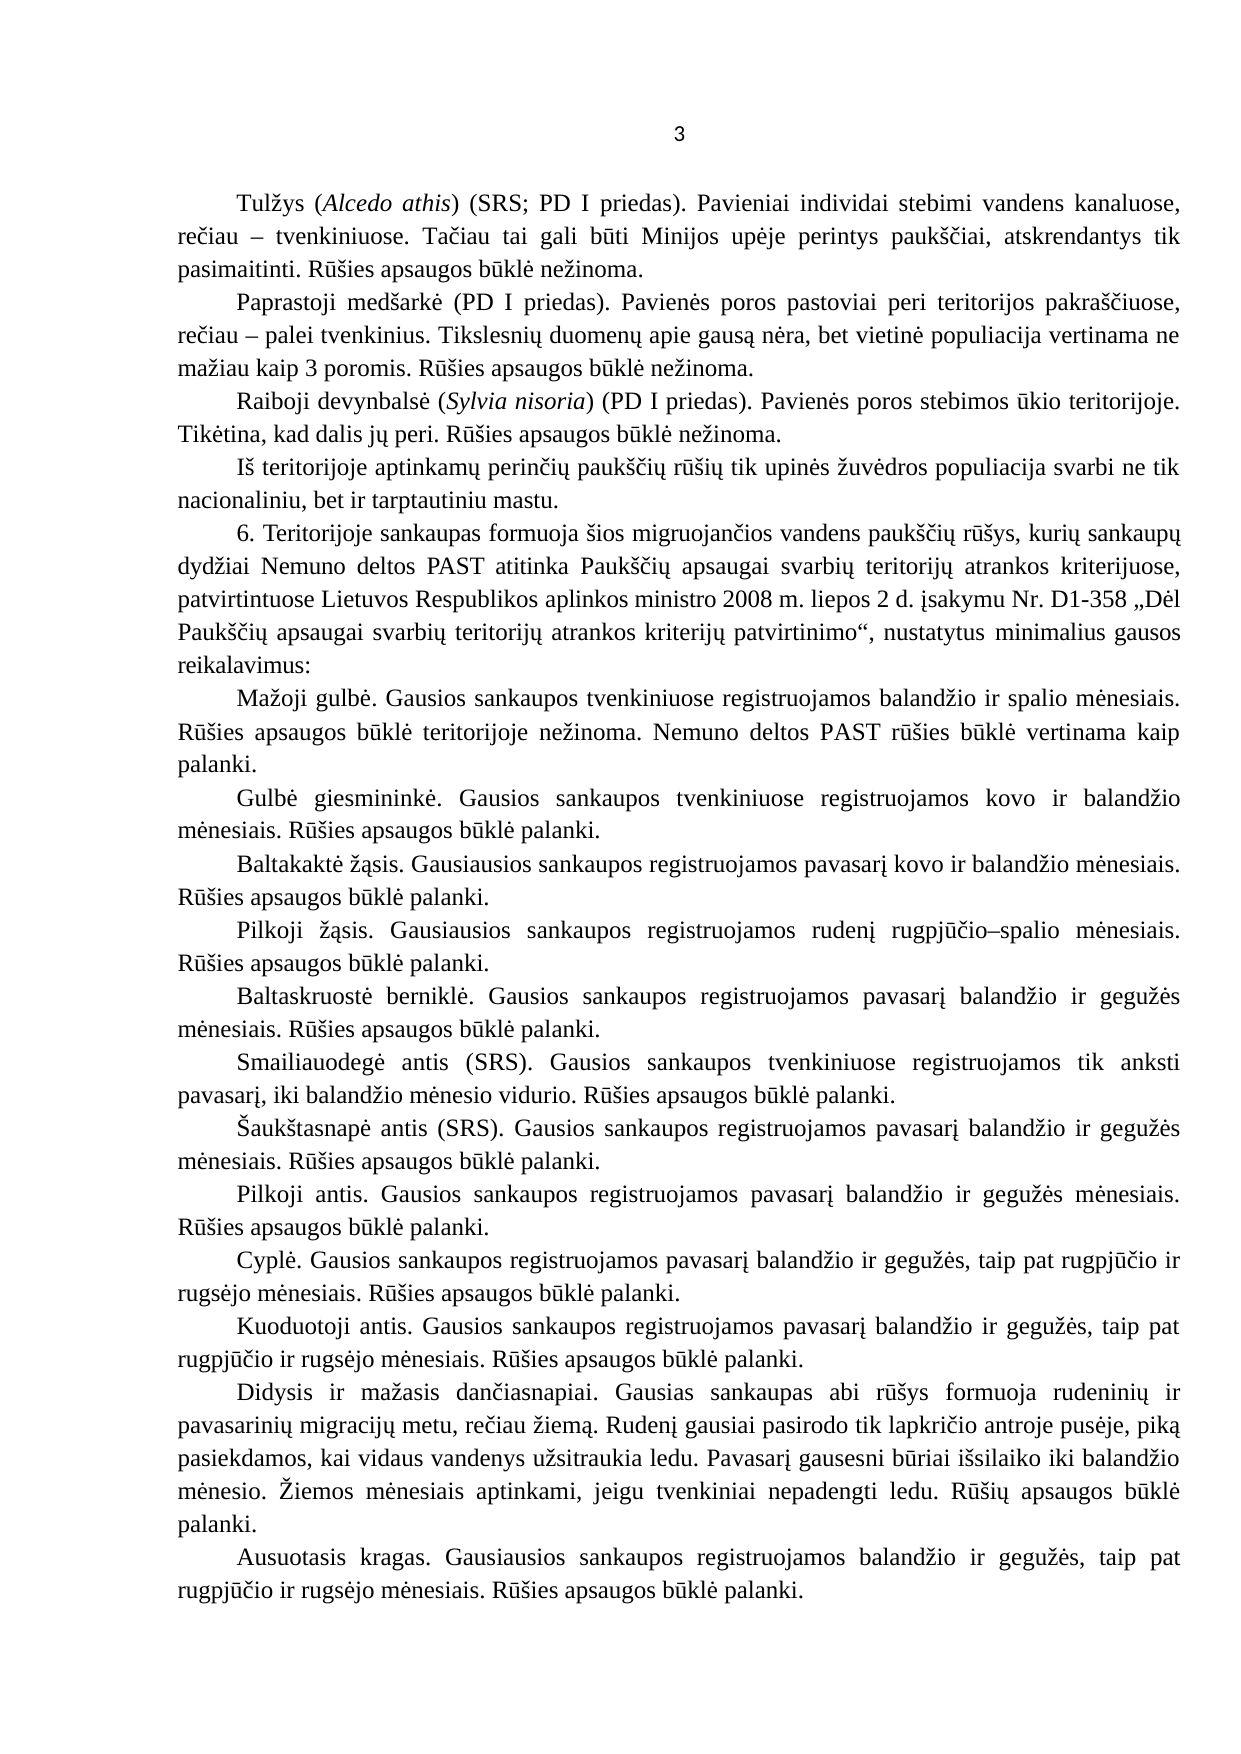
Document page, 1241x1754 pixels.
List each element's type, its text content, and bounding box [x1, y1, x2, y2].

text Baltakaktė žąsis. Gausiausios sankaupos registruojamos pavasarį kovo ir balandžio mėnesiais. Rūšies apsaugos būklė palanki. [177, 849, 1181, 910]
text Baltaskruostė berniklė. Gausios sankaupos registruojamos pavasarį balandžio ir gegužės mėnesiais. Rūšies apsaugos būklė palanki. [177, 981, 1181, 1042]
text Didysis ir mažasis dančiasnapiai. Gausias sankaupas abi rūšys formuoja rudeninių ir pavasarinių migracijų metu, rečiau žiemą. Rudenį gausiai pasirodo tik lapkričio antroje pusėje, piką pasiekdamos, kai vidaus vandenys užsitraukia ledu. Pavasarį gausesni būriai išsilaiko iki balandžio mėnesio. Žiemos mėnesiais aptinkami, jeigu tvenkiniai nepadengti ledu. Rūšių apsaugos būklė palanki. [177, 1377, 1181, 1538]
text Iš teritorijoje aptinkamų perinčių paukščių rūšių tik upinės žuvėdros populiacija svarbi ne tik nacionaliniu, bet ir tarptautiniu mastu. [177, 452, 1181, 514]
text Tulžys (Alcedo athis) (SRS; PD I priedas). Pavieniai individai stebimi vandens kanaluose, rečiau – tvenkiniuose. Tačiau tai gali būti Minijos upėje perintys paukščiai, atskrendantys tik pasimaitinti. Rūšies apsaugos būklė nežinoma. [177, 188, 1181, 283]
text Pilkoji žąsis. Gausiausios sankaupos registruojamos rudenį rugpjūčio–spalio mėnesiais. Rūšies apsaugos būklė palanki. [177, 915, 1181, 976]
text Šaukštasnapė antis (SRS). Gausios sankaupos registruojamos pavasarį balandžio ir gegužės mėnesiais. Rūšies apsaugos būklė palanki. [177, 1113, 1181, 1174]
text Gulbė giesmininkė. Gausios sankaupos tvenkiniuose registruojamos kovo ir balandžio mėnesiais. Rūšies apsaugos būklė palanki. [177, 783, 1181, 844]
text Kuoduotoji antis. Gausios sankaupos registruojamos pavasarį balandžio ir gegužės, taip pat rugpjūčio ir rugsėjo mėnesiais. Rūšies apsaugos būklė palanki. [177, 1311, 1181, 1373]
text Ausuotasis kragas. Gausiausios sankaupos registruojamos balandžio ir gegužės, taip pat rugpjūčio ir rugsėjo mėnesiais. Rūšies apsaugos būklė palanki. [177, 1542, 1181, 1604]
text Raiboji devynbalsė (Sylvia nisoria) (PD I priedas). Pavienės poros stebimos ūkio teritorijoje. Tikėtina, kad dalis jų peri. Rūšies apsaugos būklė nežinoma. [177, 386, 1181, 448]
text Paprastoji medšarkė (PD I priedas). Pavienės poros pastoviai peri teritorijos pakraščiuose, rečiau – palei tvenkinius. Tikslesnių duomenų apie gausą nėra, bet vietinė populiacija vertinama ne mažiau kaip 3 poromis. Rūšies apsaugos būklė nežinoma. [177, 287, 1181, 382]
text Cyplė. Gausios sankaupos registruojamos pavasarį balandžio ir gegužės, taip pat rugpjūčio ir rugsėjo mėnesiais. Rūšies apsaugos būklė palanki. [177, 1245, 1181, 1307]
text Mažoji gulbė. Gausios sankaupos tvenkiniuose registruojamos balandžio ir spalio mėnesiais. Rūšies apsaugos būklė teritorijoje nežinoma. Nemuno deltos PAST rūšies būklė vertinama kaip palanki. [177, 683, 1181, 778]
text Smailiauodegė antis (SRS). Gausios sankaupos tvenkiniuose registruojamos tik anksti pavasarį, iki balandžio mėnesio vidurio. Rūšies apsaugos būklė palanki. [177, 1047, 1181, 1108]
text 6. Teritorijoje sankaupas formuoja šios migruojančios vandens paukščių rūšys, kurių sankaupų dydžiai Nemuno deltos PAST atitinka Paukščių apsaugai svarbių teritorijų atrankos kriterijuose, patvirtintuose Lietuvos Respublikos aplinkos ministro 2008 m. liepos 2 d. įsakymu Nr. D1-358 „Dėl Paukščių apsaugai svarbių teritorijų atrankos kriterijų patvirtinimo“, nustatytus minimalius gausos reikalavimus: [177, 518, 1181, 679]
text Pilkoji antis. Gausios sankaupos registruojamos pavasarį balandžio ir gegužės mėnesiais. Rūšies apsaugos būklė palanki. [177, 1179, 1181, 1241]
